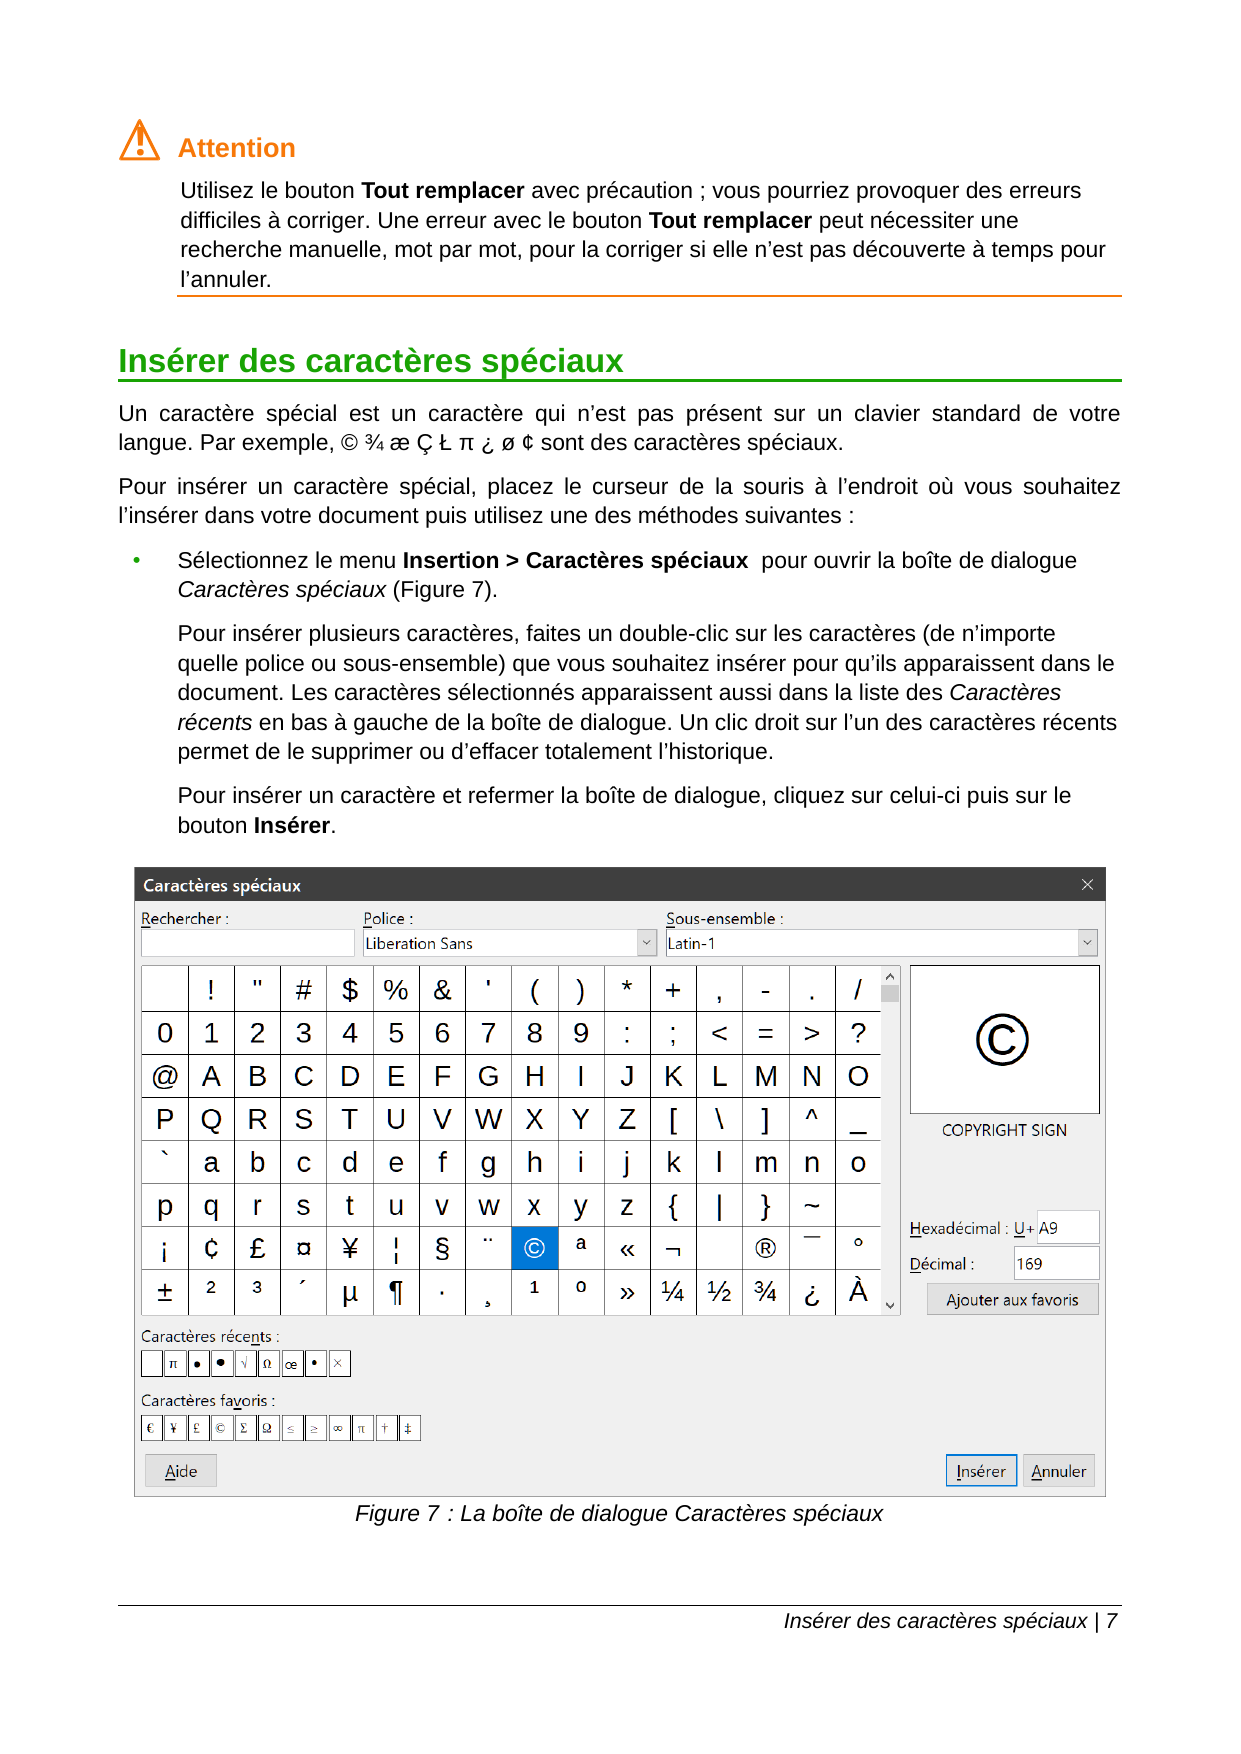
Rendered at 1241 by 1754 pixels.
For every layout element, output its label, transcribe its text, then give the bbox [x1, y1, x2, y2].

text Utilisez le bouton Tout remplacer avec précaution ; vous pourriez provoquer des erreurs difficiles à corriger. Une erreur avec le bouton Tout remplacer peut nécessiter une recherche manuelle, mot par mot, pour la corriger si elle n’est pas découverte à temps pour l’annuler. [177, 171, 1122, 295]
subtitle Insérer des caractères spéciaux [118, 341, 1122, 379]
text Un caractère spécial est un caractère qui n’est pas présent sur un clavier standard de votre langue. Par exemple, © ¾ æ Ç Ł π ¿ ø ¢ sont des caractères spéciaux. [118, 396, 1122, 455]
text Figure 7 : La boîte de dialogue Caractères spéciaux [118, 1497, 1122, 1526]
text Pour insérer un caractère spécial, placez le curseur de la souris à l’endroit où vous souhaitez l’insérer dans votre document puis utilisez une des méthodes suivantes : [118, 470, 1122, 529]
list Sélectionnez le menu Insertion > Caractères spéciaux pour ouvrir la boîte de dialogue Caractères spéciaux (Figure 7). [133, 543, 1122, 602]
list Attention [118, 118, 1122, 164]
list Pour insérer un caractère et refermer la boîte de dialogue, cliquez sur celui-ci puis sur le bouton Insérer. [133, 779, 1122, 838]
picture [134, 867, 1106, 1497]
list Pour insérer plusieurs caractères, faites un double-clic sur les caractères (de n’importe quelle police ou sous-ensemble) que vous souhaitez insérer pour qu’ils apparaissent dans le document. Les caractères sélectionnés apparaissent aussi dans la liste des Caractères récents en bas à gauche de la boîte de dialogue. Un clic droit sur l’un des caractères récents permet de le supprimer ou d’effacer totalement l’historique. [133, 617, 1122, 764]
